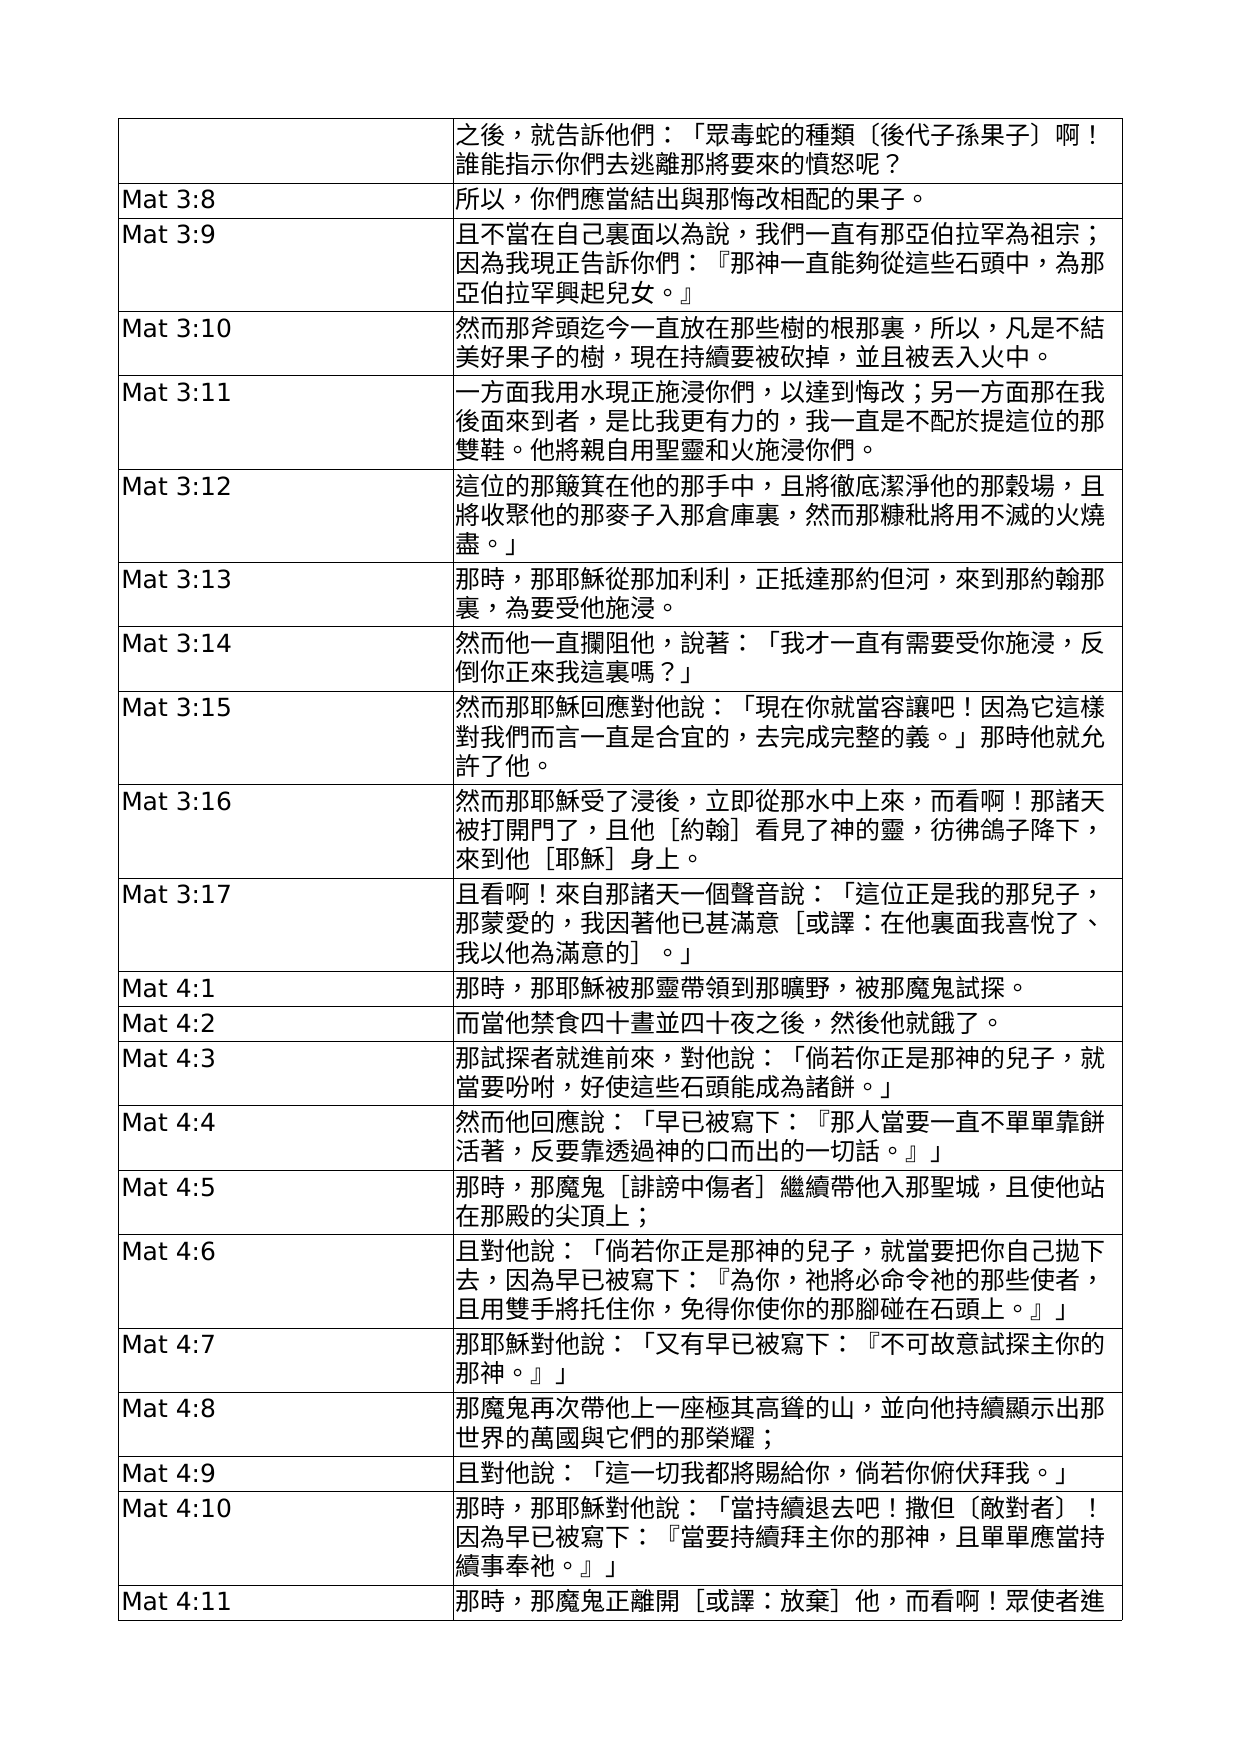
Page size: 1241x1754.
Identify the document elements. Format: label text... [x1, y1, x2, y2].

table_cell Mat 4:9 [119, 1457, 453, 1491]
table_cell 那時，那耶穌被那靈帶領到那曠野，被那魔鬼試探。 [454, 972, 1122, 1006]
table_cell Mat 3:12 [119, 470, 453, 562]
table_cell Mat 3:10 [119, 312, 453, 375]
table_cell Mat 4:4 [119, 1106, 453, 1170]
table_cell Mat 3:16 [119, 785, 453, 877]
table_cell 那時，那耶穌對他說：「當持續退去吧！撒但〔敵對者〕！因為早已被寫下：『當要持續拜主你的那神，且單單應當持續事奉祂。』」 [454, 1492, 1122, 1584]
table_cell 那耶穌對他說：「又有早已被寫下：『不可故意試探主你的那神。』」 [454, 1329, 1122, 1392]
table_cell Mat 3:9 [119, 219, 453, 311]
table_cell 一方面我用水現正施浸你們，以達到悔改；另一方面那在我後面來到者，是比我更有力的，我一直是不配於提這位的那雙鞋。他將親自用聖靈和火施浸你們。 [454, 376, 1122, 469]
table_cell Mat 3:13 [119, 563, 453, 626]
table_cell Mat 4:5 [119, 1171, 453, 1234]
table_cell 所以，你們應當結出與那悔改相配的果子。 [454, 184, 1122, 217]
table_cell Mat 4:2 [119, 1007, 453, 1041]
table_cell 且對他說：「倘若你正是那神的兒子，就當要把你自己拋下去，因為早已被寫下：『為你，祂將必命令祂的那些使者，且用雙手將托住你，免得你使你的那腳碰在石頭上。』」 [454, 1235, 1122, 1327]
table_cell 然而那耶穌回應對他說：「現在你就當容讓吧！因為它這樣對我們而言一直是合宜的，去完成完整的義。」那時他就允許了他。 [454, 692, 1122, 784]
table_cell 那試探者就進前來，對他說：「倘若你正是那神的兒子，就當要吩咐，好使這些石頭能成為諸餅。」 [454, 1042, 1122, 1105]
table_cell Mat 3:17 [119, 879, 453, 971]
table_cell 那時，那耶穌從那加利利，正抵達那約但河，來到那約翰那裏，為要受他施浸。 [454, 563, 1122, 626]
table_cell 然而那斧頭迄今一直放在那些樹的根那裏，所以，凡是不結美好果子的樹，現在持續要被砍掉，並且被丟入火中。 [454, 312, 1122, 375]
table_cell 而當他禁食四十晝並四十夜之後，然後他就餓了。 [454, 1007, 1122, 1041]
table_cell 然而他一直攔阻他，說著：「我才一直有需要受你施浸，反倒你正來我這裏嗎？」 [454, 627, 1122, 691]
table_cell 那時，那魔鬼［誹謗中傷者］繼續帶他入那聖城，且使他站在那殿的尖頂上； [454, 1171, 1122, 1234]
table_cell Mat 4:1 [119, 972, 453, 1006]
table_cell Mat 4:8 [119, 1393, 453, 1456]
table_cell 之後，就告訴他們：「眾毒蛇的種類〔後代子孫果子〕啊！誰能指示你們去逃離那將要來的憤怒呢？ [454, 119, 1122, 182]
table_cell 那時，那魔鬼正離開［或譯：放棄］他，而看啊！眾使者進 [454, 1586, 1122, 1619]
table_cell Mat 4:11 [119, 1586, 453, 1619]
table_cell 那魔鬼再次帶他上一座極其高聳的山，並向他持續顯示出那世界的萬國與它們的那榮耀； [454, 1393, 1122, 1456]
table_cell Mat 3:14 [119, 627, 453, 691]
table_cell Mat 3:11 [119, 376, 453, 469]
table_cell 然而他回應說：「早已被寫下：『那人當要一直不單單靠餅活著，反要靠透過神的口而出的一切話。』」 [454, 1106, 1122, 1170]
table_cell Mat 4:3 [119, 1042, 453, 1105]
table_cell Mat 3:15 [119, 692, 453, 784]
table_cell 且對他說：「這一切我都將賜給你，倘若你俯伏拜我。」 [454, 1457, 1122, 1491]
table_cell 且不當在自己裏面以為說，我們一直有那亞伯拉罕為祖宗；因為我現正告訴你們：『那神一直能夠從這些石頭中，為那亞伯拉罕興起兒女。』 [454, 219, 1122, 311]
table_cell 然而那耶穌受了浸後，立即從那水中上來，而看啊！那諸天被打開門了，且他［約翰］看見了神的靈，彷彿鴿子降下，來到他［耶穌］身上。 [454, 785, 1122, 877]
table_cell Mat 4:7 [119, 1329, 453, 1392]
table_cell [119, 119, 453, 182]
table_cell 這位的那簸箕在他的那手中，且將徹底潔淨他的那穀場，且將收聚他的那麥子入那倉庫裏，然而那糠秕將用不滅的火燒盡。」 [454, 470, 1122, 562]
table_cell Mat 4:6 [119, 1235, 453, 1327]
table_cell 且看啊！來自那諸天一個聲音說：「這位正是我的那兒子，那蒙愛的，我因著他已甚滿意［或譯：在他裏面我喜悅了、我以他為滿意的］。」 [454, 879, 1122, 971]
table_cell Mat 3:8 [119, 184, 453, 217]
table_cell Mat 4:10 [119, 1492, 453, 1584]
